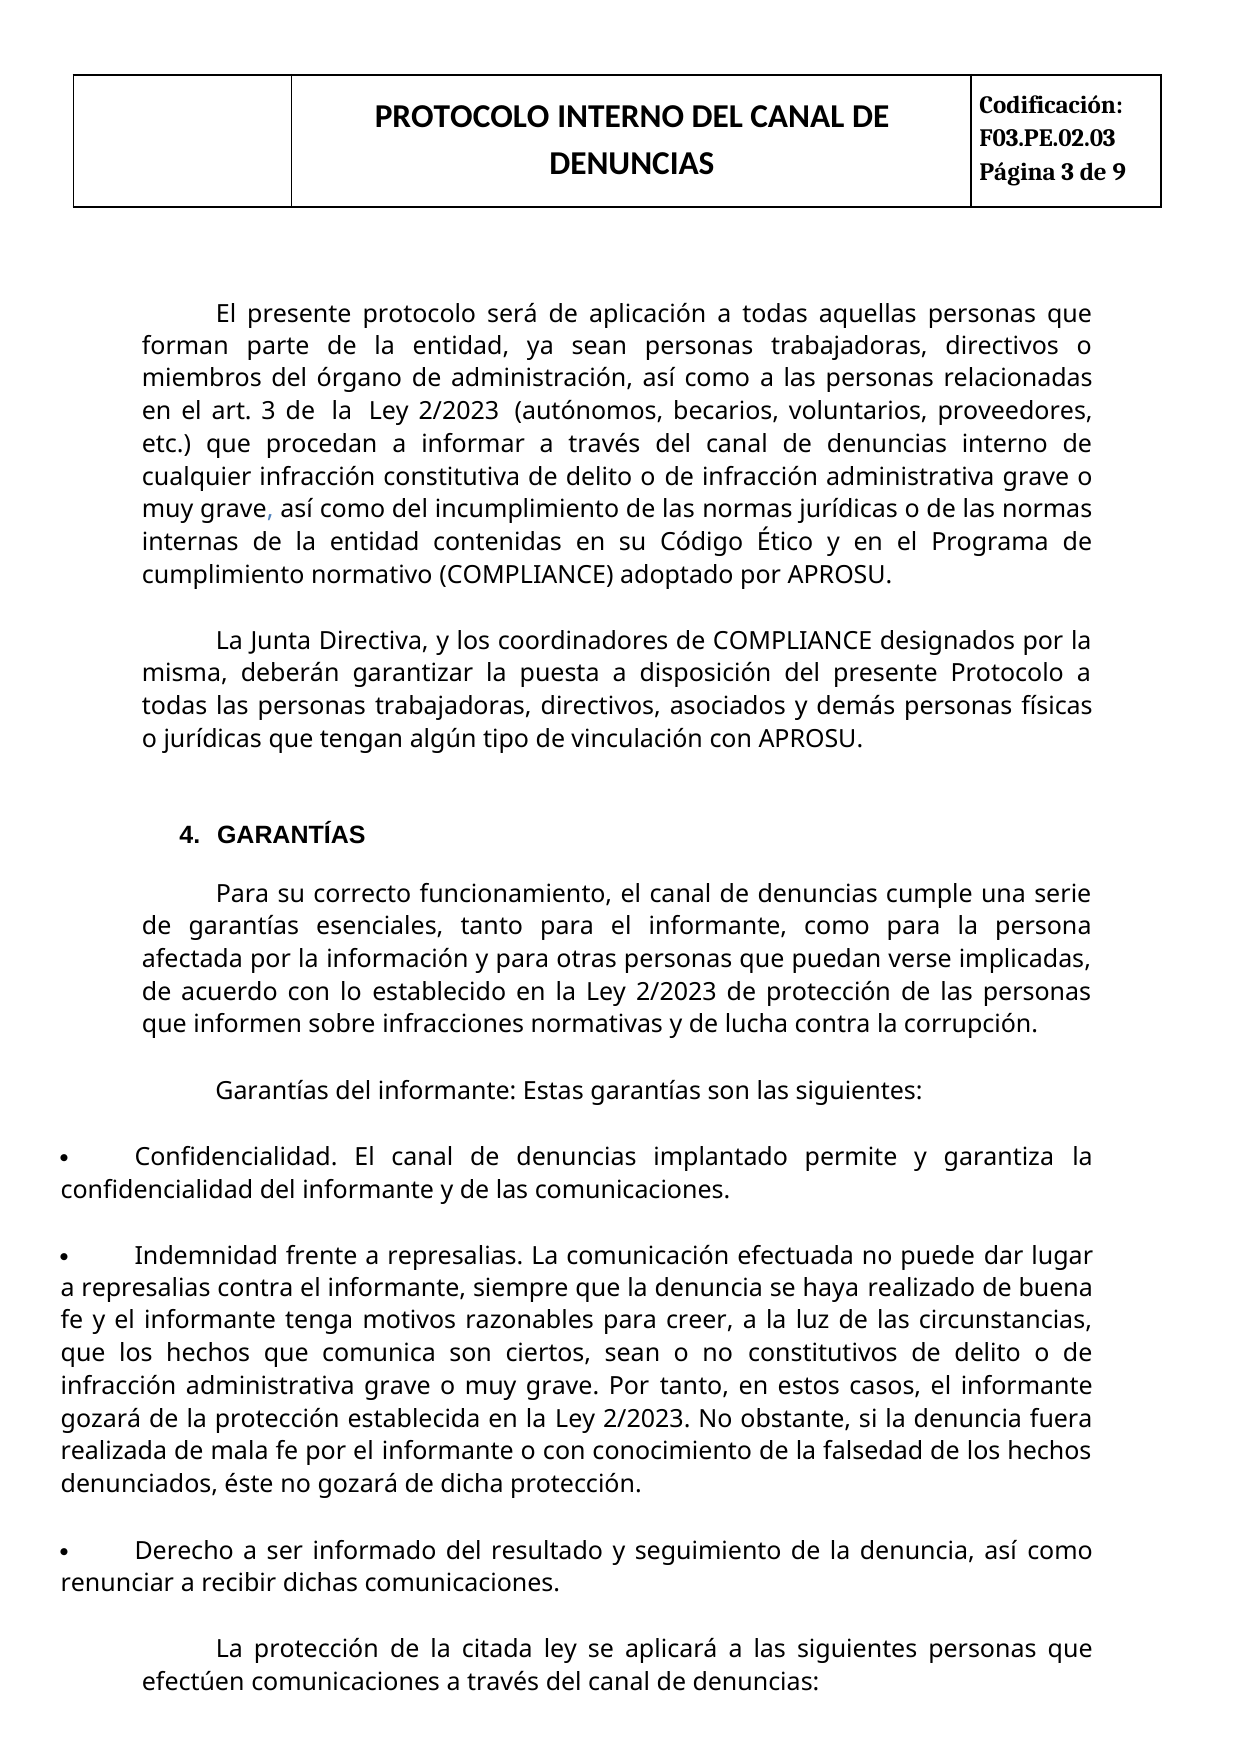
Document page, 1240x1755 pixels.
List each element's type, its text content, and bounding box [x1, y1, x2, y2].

text El presente protocolo será de aplicación a todas aquellas personas que forman parte de la entidad, ya sean personas trabajadoras, directivos o miembros del órgano de administración, así como a las personas relacionadas en el art. 3 de la Ley 2/2023 (autónomos, becarios, voluntarios, proveedores, etc.) que procedan a informar a través del canal de denuncias interno de cualquier infracción constitutiva de delito o de infracción administrativa grave o muy grave, así como del incumplimiento de las normas jurídicas o de las normas internas de la entidad contenidas en su Código Ético y en el Programa de cumplimiento normativo (COMPLIANCE) adoptado por APROSU. [142, 296, 1093, 590]
list GARANTÍAS [179, 820, 1175, 849]
list Indemnidad frente a represalias. La comunicación efectuada no puede dar lugar a represalias contra el informante, siempre que la denuncia se haya realizado de buena fe y el informante tenga motivos razonables para creer, a la luz de las circunstancias, que los hechos que comunica son ciertos, sean o no constitutivos de delito o de infracción administrativa grave o muy grave. Por tanto, en estos casos, el informante gozará de la protección establecida en la Ley 2/2023. No obstante, si la denuncia fuera realizada de mala fe por el informante o con conocimiento de la falsedad de los hechos denunciados, éste no gozará de dicha protección. [60, 1238, 1093, 1500]
text Garantías del informante: Estas garantías son las siguientes: [215, 1073, 1175, 1107]
list Confidencialidad. El canal de denuncias implantado permite y garantiza la confidencialidad del informante y de las comunicaciones. [60, 1139, 1092, 1205]
text La protección de la citada ley se aplicará a las siguientes personas que efectúen comunicaciones a través del canal de denuncias: [142, 1631, 1092, 1697]
list Derecho a ser informado del resultado y seguimiento de la denuncia, así como renunciar a recibir dichas comunicaciones. [60, 1533, 1093, 1599]
text La Junta Directiva, y los coordinadores de COMPLIANCE designados por la misma, deberán garantizar la puesta a disposición del presente Protocolo a todas las personas trabajadoras, directivos, asociados y demás personas físicas o jurídicas que tengan algún tipo de vinculación con APROSU. [142, 624, 1092, 754]
text Para su correcto funcionamiento, el canal de denuncias cumple una serie de garantías esenciales, tanto para el informante, como para la persona afectada por la información y para otras personas que puedan verse implicadas, de acuerdo con lo establecido en la Ley 2/2023 de protección de las personas que informen sobre infracciones normativas y de lucha contra la corrupción. [142, 877, 1092, 1040]
